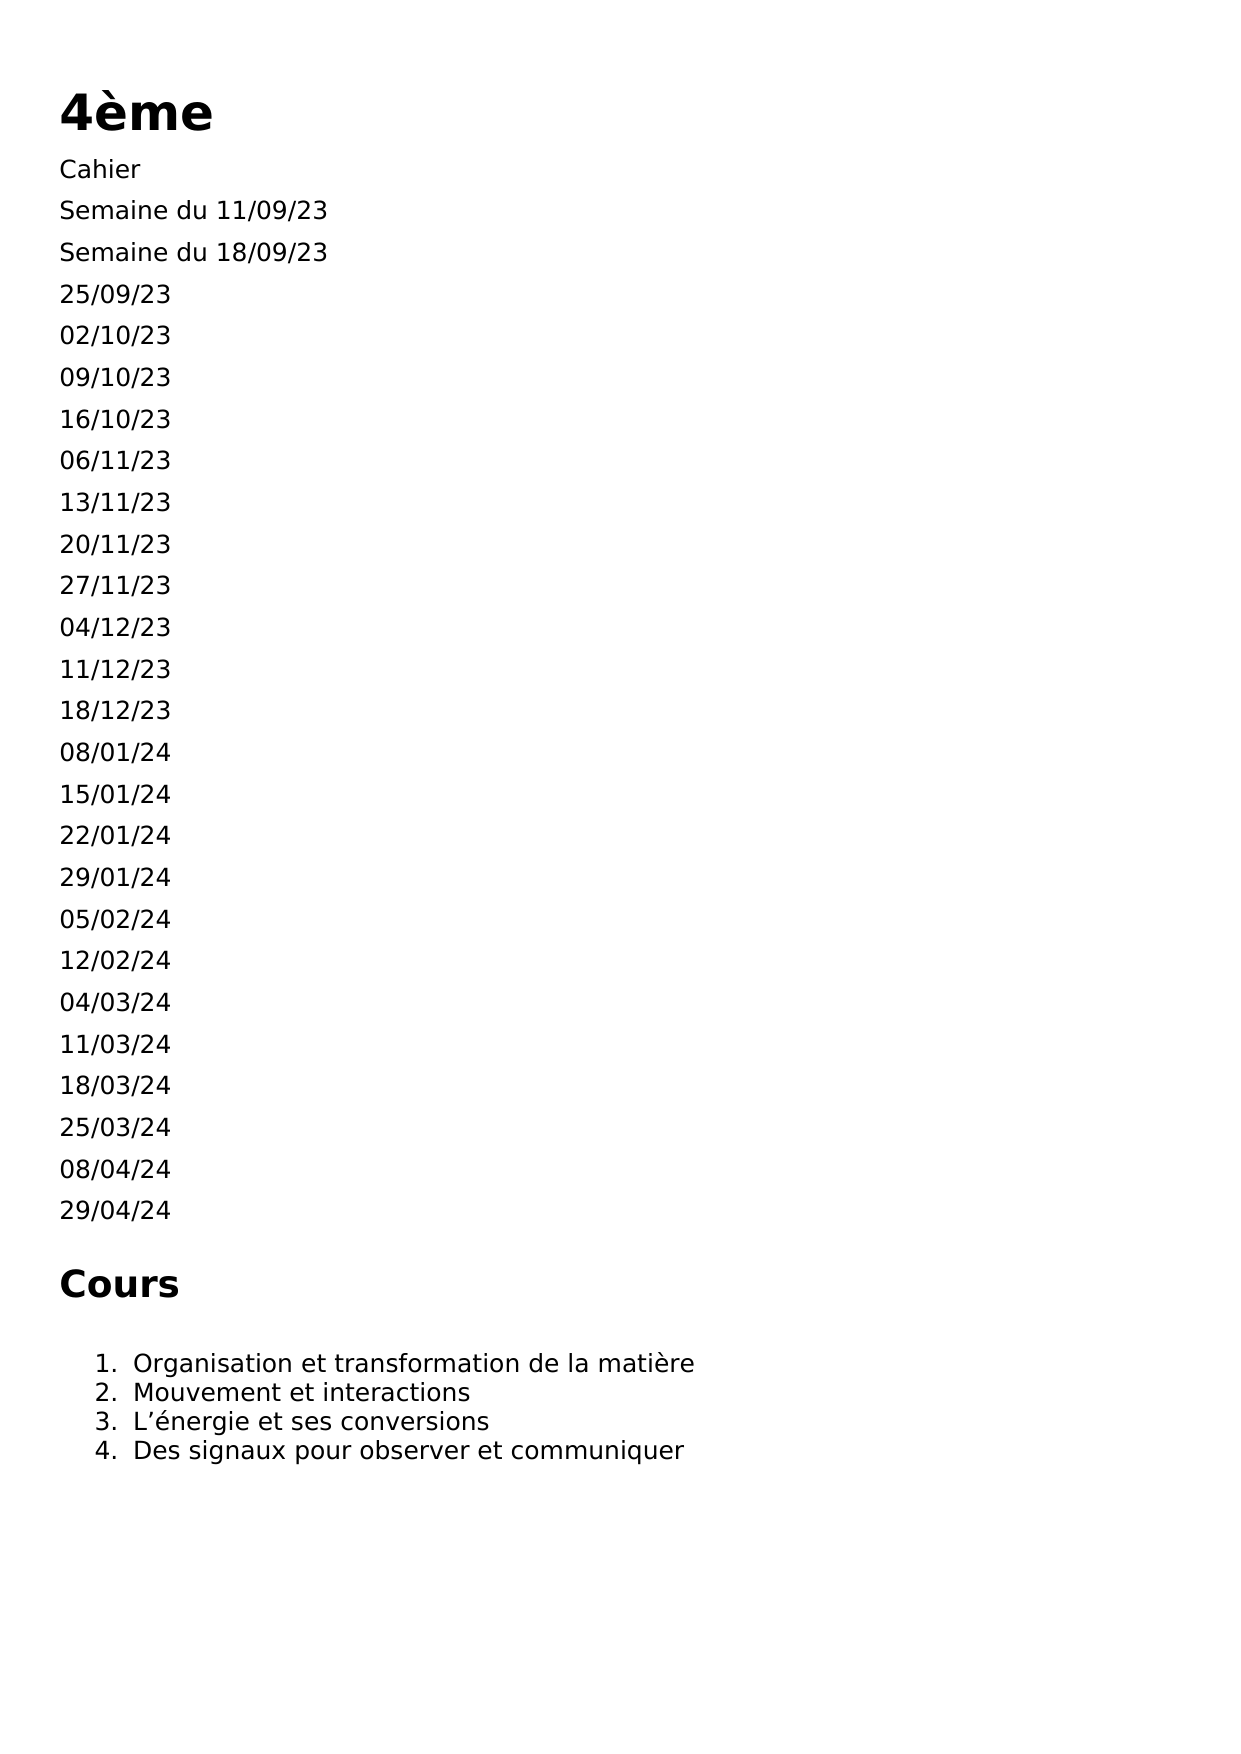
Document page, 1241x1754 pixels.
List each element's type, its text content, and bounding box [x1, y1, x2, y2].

text Semaine du 11/09/23 [59, 196, 1181, 226]
list Mouvement et interactions [118, 1378, 1181, 1407]
text 04/12/23 [59, 613, 1181, 642]
text 05/02/24 [59, 905, 1181, 934]
text 04/03/24 [59, 988, 1181, 1017]
text 08/01/24 [59, 738, 1181, 767]
text Cahier [59, 155, 1181, 184]
text Semaine du 18/09/23 [59, 238, 1181, 267]
list Organisation et transformation de la matière [118, 1349, 1181, 1378]
text 09/10/23 [59, 363, 1181, 392]
text 25/09/23 [59, 280, 1181, 309]
text 16/10/23 [59, 405, 1181, 434]
text 06/11/23 [59, 446, 1181, 476]
text 18/12/23 [59, 696, 1181, 726]
text 11/03/24 [59, 1030, 1181, 1059]
subtitle 4ème [59, 84, 1181, 142]
subtitle Cours [59, 1263, 1181, 1307]
text 15/01/24 [59, 780, 1181, 809]
list L’énergie et ses conversions [118, 1407, 1181, 1436]
text 22/01/24 [59, 821, 1181, 851]
text 25/03/24 [59, 1113, 1181, 1142]
text 20/11/23 [59, 530, 1181, 559]
text 08/04/24 [59, 1155, 1181, 1184]
text 27/11/23 [59, 571, 1181, 601]
text 13/11/23 [59, 488, 1181, 517]
text 29/04/24 [59, 1196, 1181, 1226]
text 29/01/24 [59, 863, 1181, 892]
text 12/02/24 [59, 946, 1181, 976]
text 11/12/23 [59, 655, 1181, 684]
list Des signaux pour observer et communiquer [118, 1436, 1181, 1465]
text 02/10/23 [59, 321, 1181, 351]
text 18/03/24 [59, 1071, 1181, 1101]
